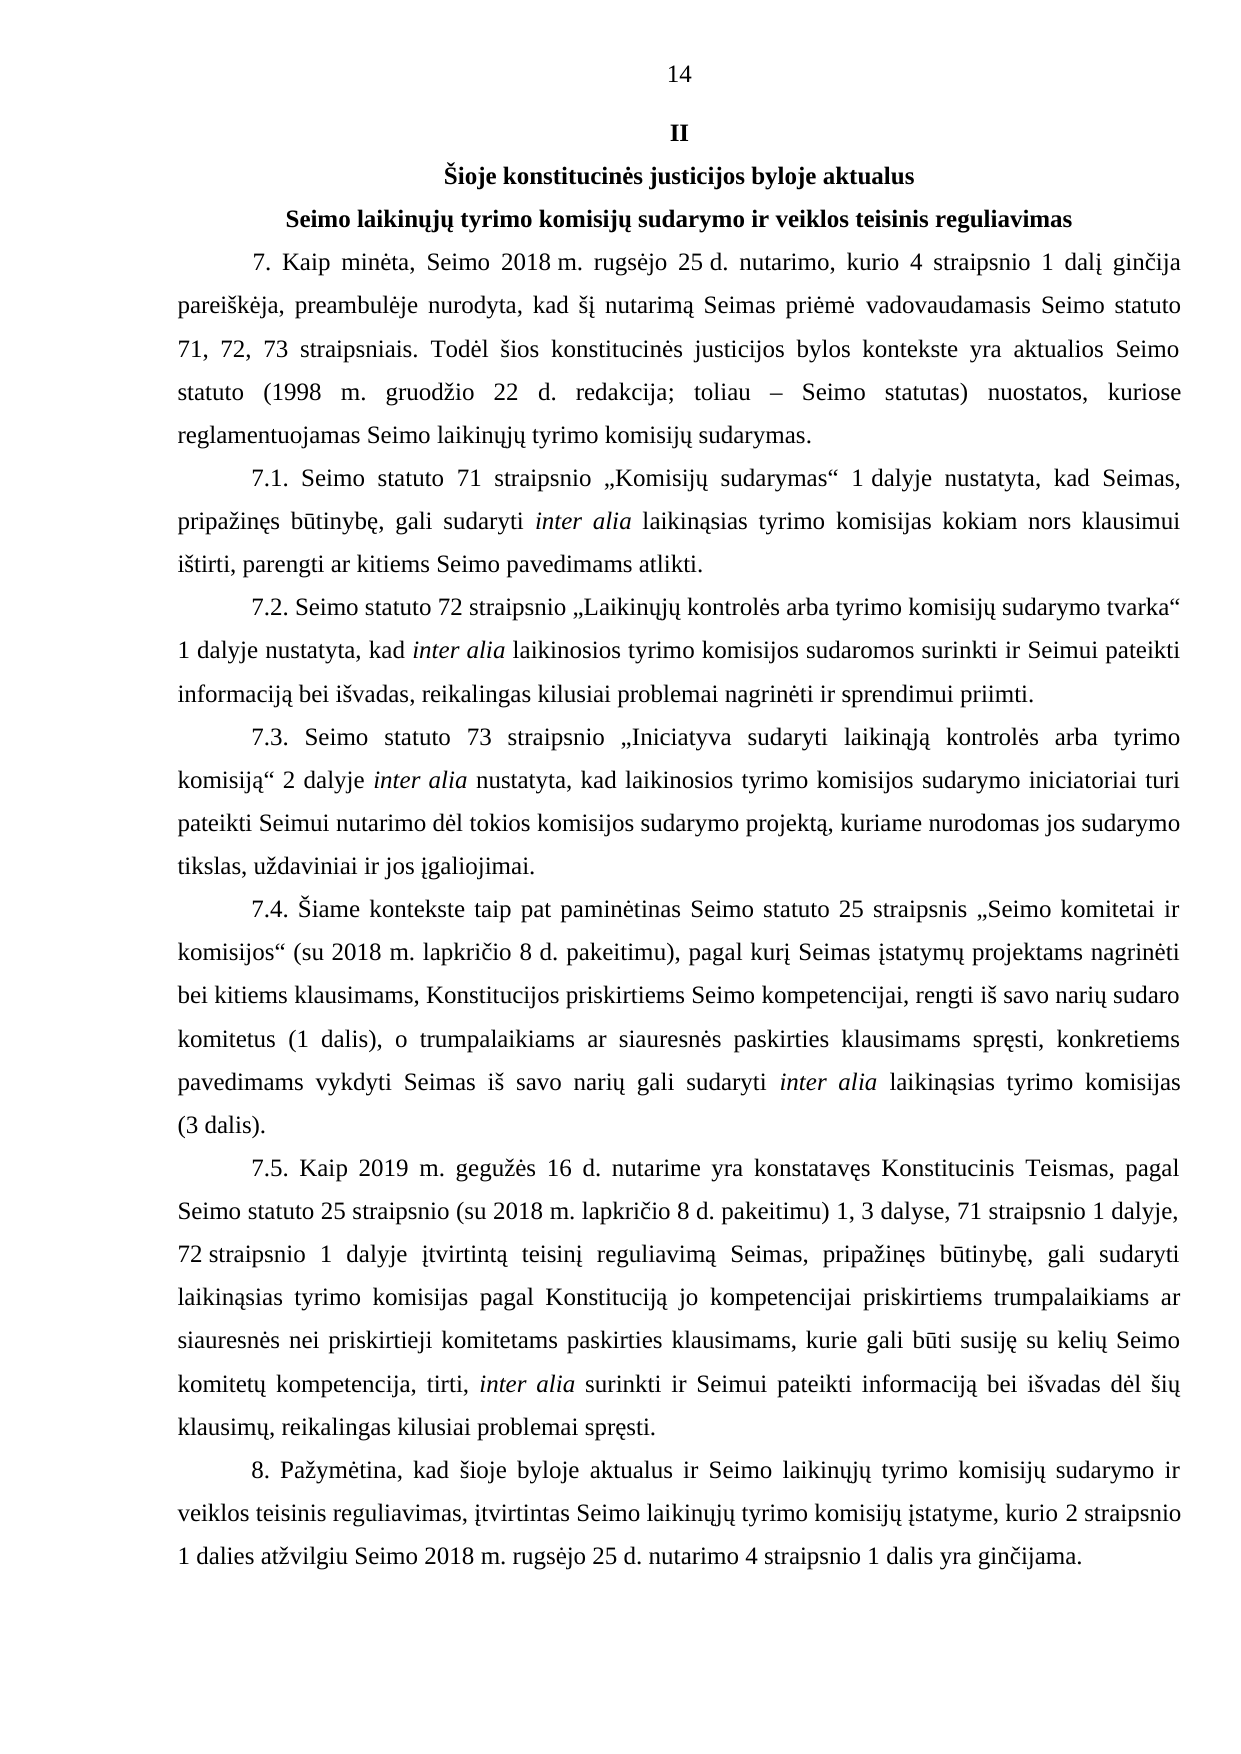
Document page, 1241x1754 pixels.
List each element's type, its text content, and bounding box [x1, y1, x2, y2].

text 7.3. Seimo statuto 73 straipsnio „Iniciatyva sudaryti laikinąją kontrolės arba tyrimo komisiją“ 2 dalyje inter alia nustatyta, kad laikinosios tyrimo komisijos sudarymo iniciatoriai turi pateikti Seimui nutarimo dėl tokios komisijos sudarymo projektą, kuriame nurodomas jos sudarymo tikslas, uždaviniai ir jos įgaliojimai. [177, 722, 1181, 880]
text 7.2. Seimo statuto 72 straipsnio „Laikinųjų kontrolės arba tyrimo komisijų sudarymo tvarka“ 1 dalyje nustatyta, kad inter alia laikinosios tyrimo komisijos sudaromos surinkti ir Seimui pateikti informaciją bei išvadas, reikalingas kilusiai problemai nagrinėti ir sprendimui priimti. [177, 592, 1181, 707]
text 7. Kaip minėta, Seimo 2018 m. rugsėjo 25 d. nutarimo, kurio 4 straipsnio 1 dalį ginčija pareiškėja, preambulėje nurodyta, kad šį nutarimą Seimas priėmė vadovaudamasis Seimo statuto 71, 72, 73 straipsniais. Todėl šios konstitucinės justicijos bylos kontekste yra aktualios Seimo statuto (1998 m. gruodžio 22 d. redakcija; toliau – Seimo statutas) nuostatos, kuriose reglamentuojamas Seimo laikinųjų tyrimo komisijų sudarymas. [177, 247, 1181, 449]
text II [177, 118, 1181, 147]
text Šioje konstitucinės justicijos byloje aktualus Seimo laikinųjų tyrimo komisijų sudarymo ir veiklos teisinis reguliavimas [177, 161, 1181, 233]
text 8. Pažymėtina, kad šioje byloje aktualus ir Seimo laikinųjų tyrimo komisijų sudarymo ir veiklos teisinis reguliavimas, įtvirtintas Seimo laikinųjų tyrimo komisijų įstatyme, kurio 2 straipsnio 1 dalies atžvilgiu Seimo 2018 m. rugsėjo 25 d. nutarimo 4 straipsnio 1 dalis yra ginčijama. [177, 1455, 1181, 1570]
text 7.4. Šiame kontekste taip pat paminėtinas Seimo statuto 25 straipsnis „Seimo komitetai ir komisijos“ (su 2018 m. lapkričio 8 d. pakeitimu), pagal kurį Seimas įstatymų projektams nagrinėti bei kitiems klausimams, Konstitucijos priskirtiems Seimo kompetencijai, rengti iš savo narių sudaro komitetus (1 dalis), o trumpalaikiams ar siauresnės paskirties klausimams spręsti, konkretiems pavedimams vykdyti Seimas iš savo narių gali sudaryti inter alia laikinąsias tyrimo komisijas (3 dalis). [177, 894, 1181, 1139]
text 7.1. Seimo statuto 71 straipsnio „Komisijų sudarymas“ 1 dalyje nustatyta, kad Seimas, pripažinęs būtinybę, gali sudaryti inter alia laikinąsias tyrimo komisijas kokiam nors klausimui ištirti, parengti ar kitiems Seimo pavedimams atlikti. [177, 463, 1181, 578]
text 7.5. Kaip 2019 m. gegužės 16 d. nutarime yra konstatavęs Konstitucinis Teismas, pagal Seimo statuto 25 straipsnio (su 2018 m. lapkričio 8 d. pakeitimu) 1, 3 dalyse, 71 straipsnio 1 dalyje, 72 straipsnio 1 dalyje įtvirtintą teisinį reguliavimą Seimas, pripažinęs būtinybę, gali sudaryti laikinąsias tyrimo komisijas pagal Konstituciją jo kompetencijai priskirtiems trumpalaikiams ar siauresnės nei priskirtieji komitetams paskirties klausimams, kurie gali būti susiję su kelių Seimo komitetų kompetencija, tirti, inter alia surinkti ir Seimui pateikti informaciją bei išvadas dėl šių klausimų, reikalingas kilusiai problemai spręsti. [177, 1153, 1181, 1441]
